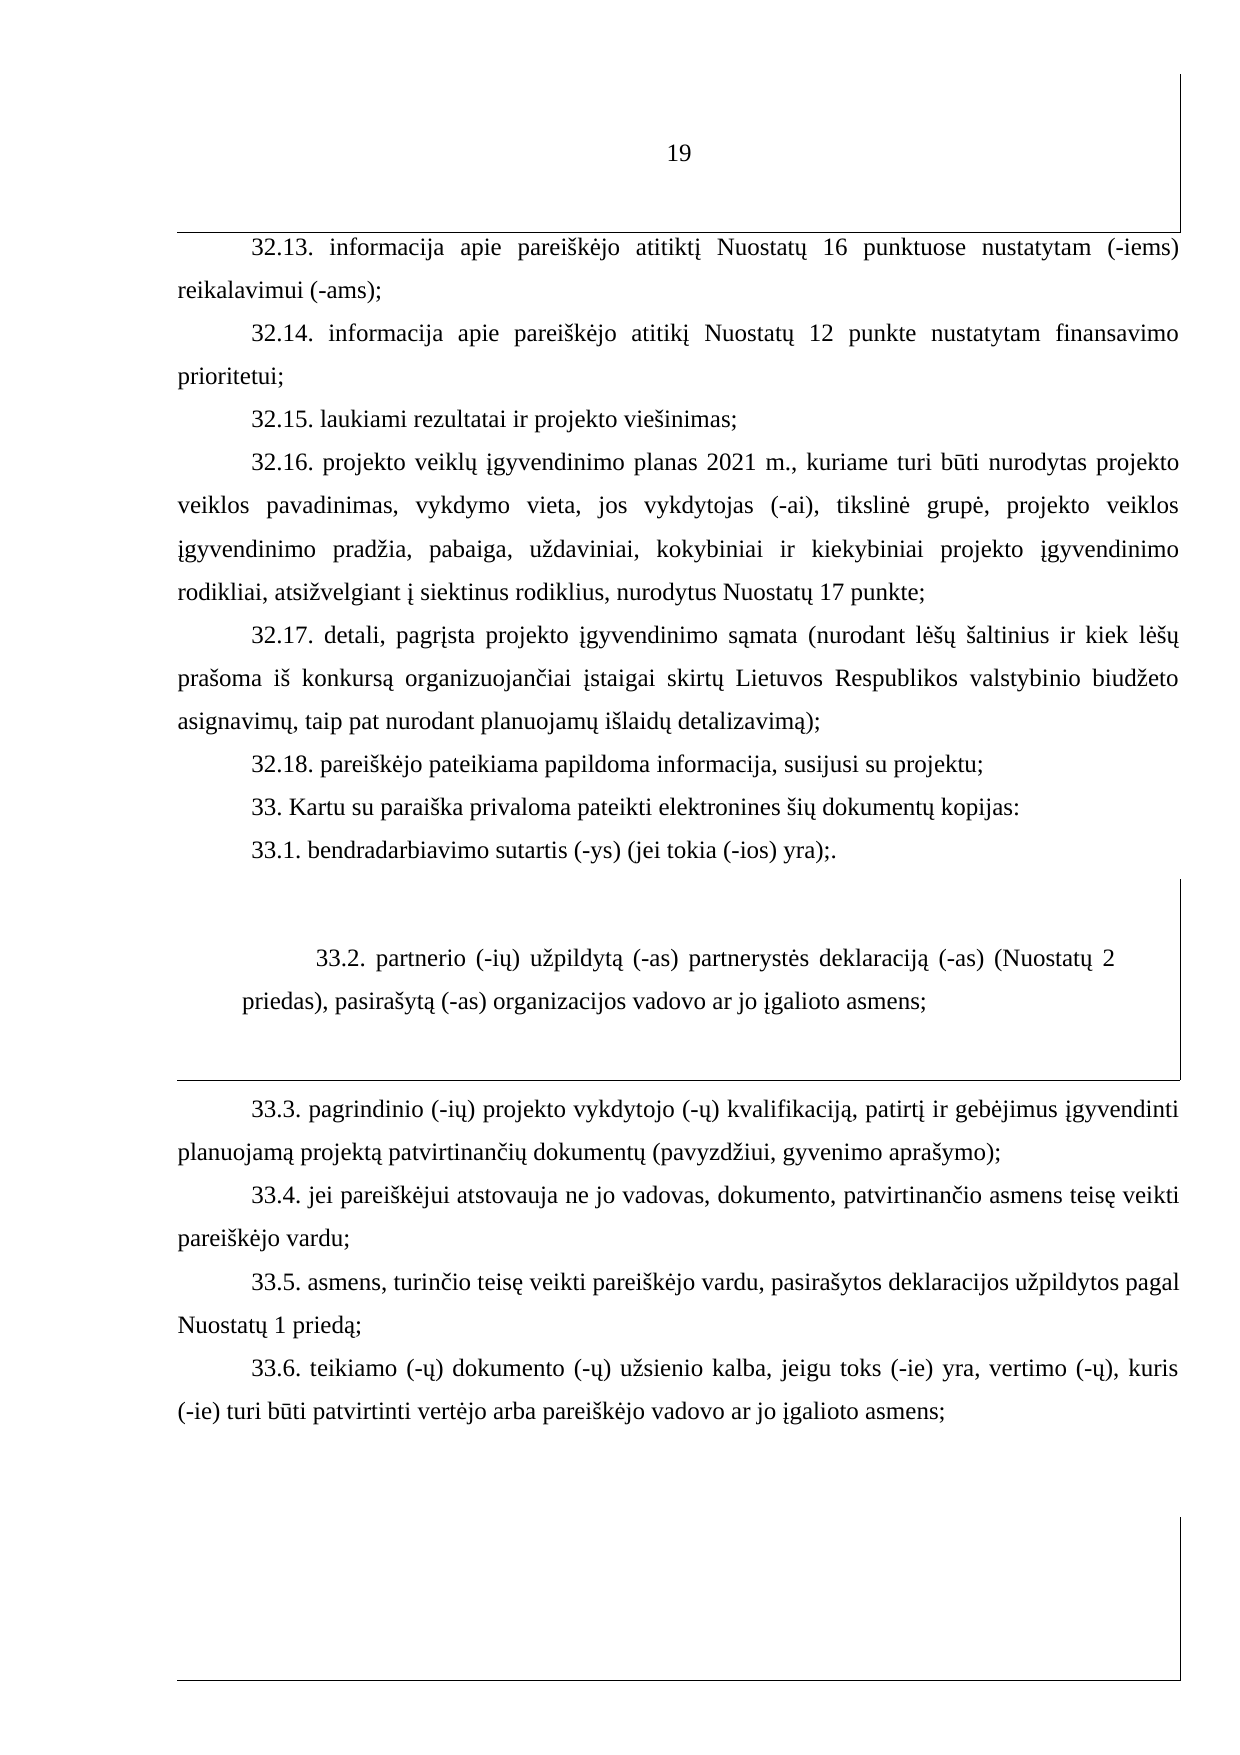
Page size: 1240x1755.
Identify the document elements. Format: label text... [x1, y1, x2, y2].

text 33.3. pagrindinio (-ių) projekto vykdytojo (-ų) kvalifikaciją, patirtį ir gebėjimus įgyvendinti planuojamą projektą patvirtinančių dokumentų (pavyzdžiui, gyvenimo aprašymo); [177, 1094, 1180, 1166]
text 32.17. detali, pagrįsta projekto įgyvendinimo sąmata (nurodant lėšų šaltinius ir kiek lėšų prašoma iš konkursą organizuojančiai įstaigai skirtų Lietuvos Respublikos valstybinio biudžeto asignavimų, taip pat nurodant planuojamų išlaidų detalizavimą); [177, 620, 1180, 735]
text 32.16. projekto veiklų įgyvendinimo planas 2021 m., kuriame turi būti nurodytas projekto veiklos pavadinimas, vykdymo vieta, jos vykdytojas (-ai), tikslinė grupė, projekto veiklos įgyvendinimo pradžia, pabaiga, uždaviniai, kokybiniai ir kiekybiniai projekto įgyvendinimo rodikliai, atsižvelgiant į siektinus rodiklius, nurodytus Nuostatų 17 punkte; [177, 447, 1180, 606]
text 33.6. teikiamo (-ų) dokumento (-ų) užsienio kalba, jeigu toks (-ie) yra, vertimo (-ų), kuris (-ie) turi būti patvirtinti vertėjo arba pareiškėjo vadovo ar jo įgalioto asmens; [177, 1353, 1180, 1425]
text 33.1. bendradarbiavimo sutartis (-ys) (jei tokia (-ios) yra);. [177, 836, 1180, 864]
text 32.15. laukiami rezultatai ir projekto viešinimas; [177, 404, 1180, 433]
text 32.13. informacija apie pareiškėjo atitiktį Nuostatų 16 punktuose nustatytam (-iems) reikalavimui (-ams); [177, 232, 1180, 304]
text 32.14. informacija apie pareiškėjo atitikį Nuostatų 12 punkte nustatytam finansavimo prioritetui; [177, 318, 1180, 390]
text 33.5. asmens, turinčio teisę veikti pareiškėjo vardu, pasirašytos deklaracijos užpildytos pagal Nuostatų 1 priedą; [177, 1267, 1180, 1338]
text 33.4. jei pareiškėjui atstovauja ne jo vadovas, dokumento, patvirtinančio asmens teisę veikti pareiškėjo vardu; [177, 1180, 1180, 1252]
text 33.2. partnerio (-ių) užpildytą (-as) partnerystės deklaraciją (-as) (Nuostatų 2 priedas), pasirašytą (-as) organizacijos vadovo ar jo įgalioto asmens; [177, 879, 1180, 1080]
text 32.18. pareiškėjo pateikiama papildoma informacija, susijusi su projektu; [177, 749, 1180, 778]
text 33. Kartu su paraiška privaloma pateikti elektronines šių dokumentų kopijas: [177, 792, 1180, 821]
